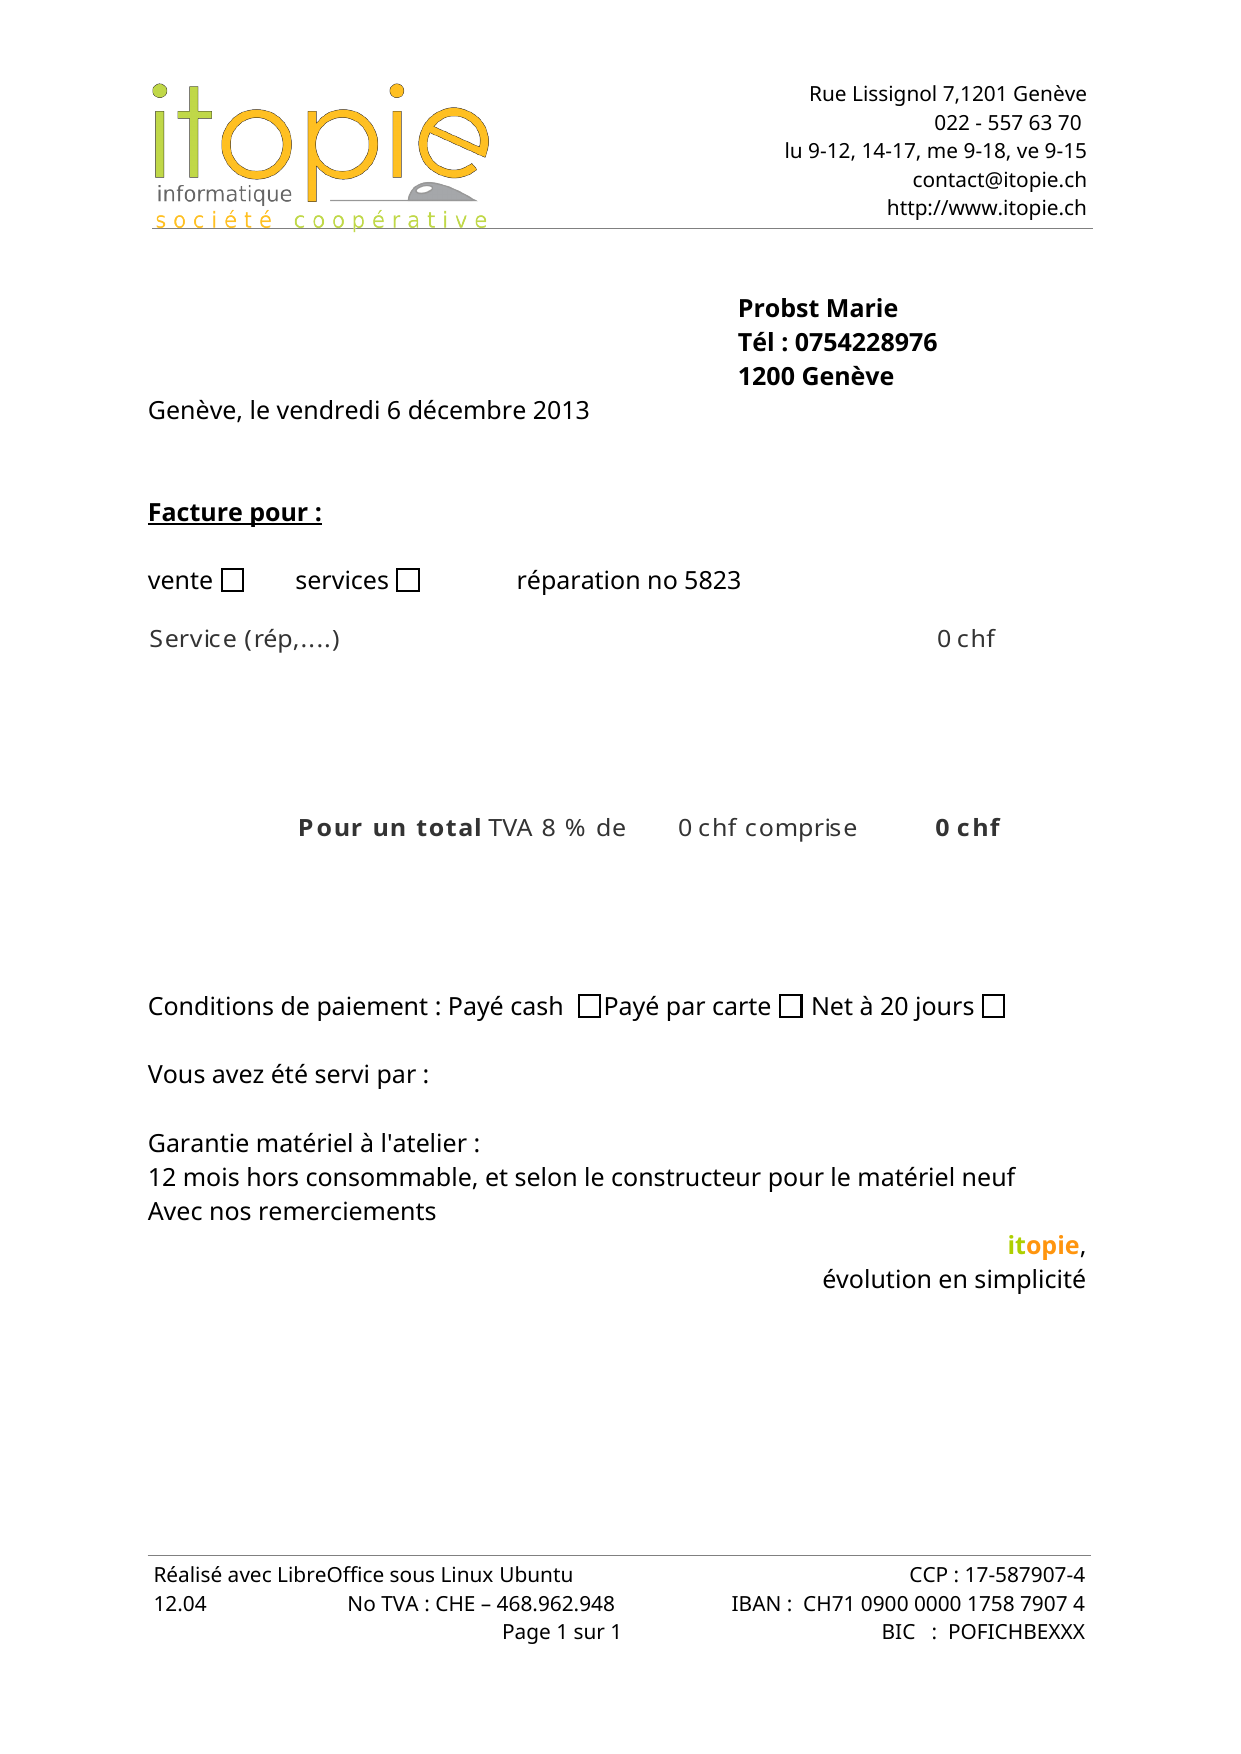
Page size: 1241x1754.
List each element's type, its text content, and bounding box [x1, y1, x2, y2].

text Conditions de paiement : Payé cash Payé par carte Net à 20 jours [148, 989, 1093, 1023]
text Vous avez été servi par : [148, 1057, 1093, 1091]
text 12 mois hors consommable, et selon le constructeur pour le matériel neuf [148, 1159, 1093, 1193]
text itopie, [148, 1227, 1093, 1262]
text Facture pour : [148, 495, 1093, 529]
picture [138, 72, 500, 244]
text Genève, le vendredi 6 décembre 2013 [148, 392, 1093, 427]
text Avec nos remerciements [148, 1193, 1093, 1227]
text vente services réparation no 5823 [148, 563, 1093, 597]
text 1200 Genève [148, 358, 1093, 392]
text Probst Marie [148, 290, 1093, 324]
text évolution en simplicité [148, 1262, 1093, 1296]
text Tél : 0754228976 [148, 324, 1093, 358]
text Garantie matériel à l'atelier : [148, 1125, 1093, 1159]
